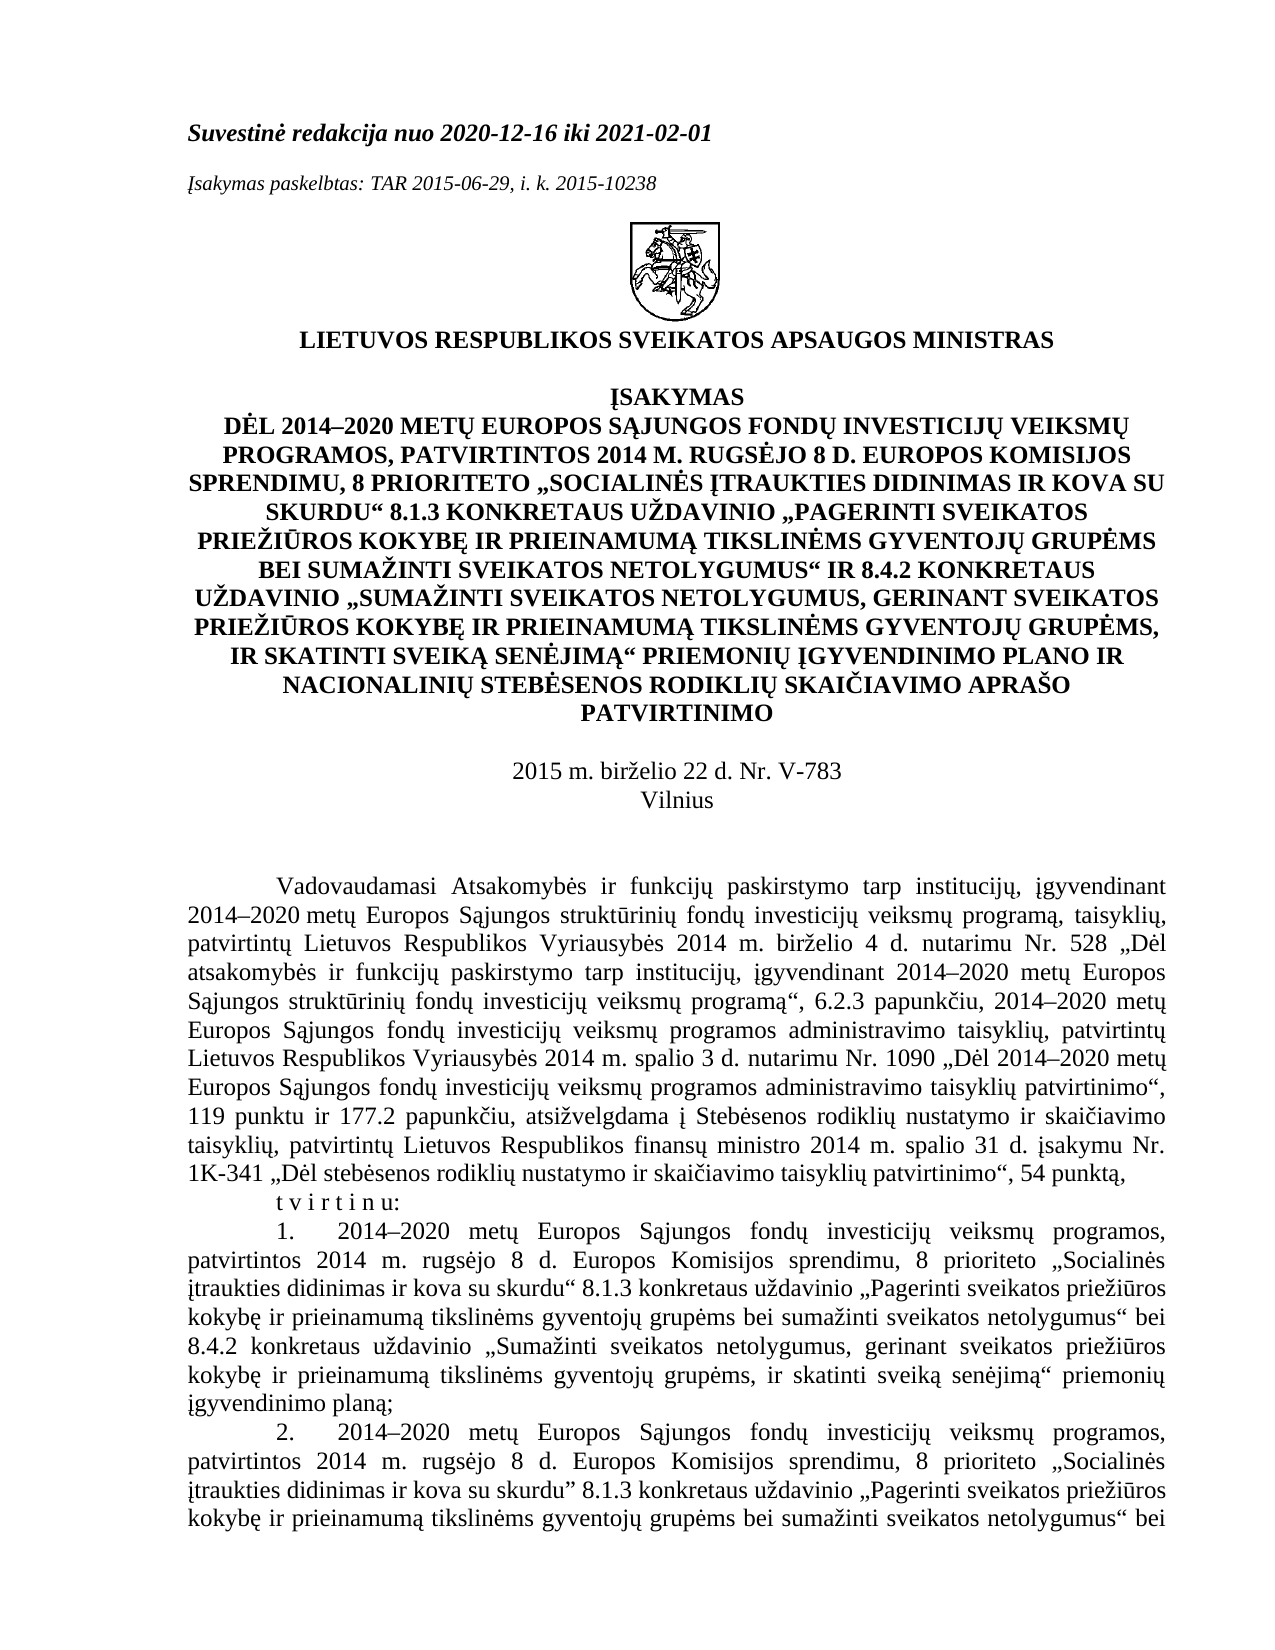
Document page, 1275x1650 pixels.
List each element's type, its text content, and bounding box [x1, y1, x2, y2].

text ĮSAKYMAS [187, 382, 1167, 411]
text 2. 2014–2020 metų Europos Sąjungos fondų investicijų veiksmų programos, patvirtintos 2014 m. rugsėjo 8 d. Europos Komisijos sprendimu, 8 prioriteto „Socialinės įtraukties didinimas ir kova su skurdu” 8.1.3 konkretaus uždavinio „Pagerinti sveikatos priežiūros kokybę ir prieinamumą tikslinėms gyventojų grupėms bei sumažinti sveikatos netolygumus“ bei [187, 1417, 1167, 1532]
text Vadovaudamasi Atsakomybės ir funkcijų paskirstymo tarp institucijų, įgyvendinant 2014–2020 metų Europos Sąjungos struktūrinių fondų investicijų veiksmų programą, taisyklių, patvirtintų Lietuvos Respublikos Vyriausybės 2014 m. birželio 4 d. nutarimu Nr. 528 „Dėl atsakomybės ir funkcijų paskirstymo tarp institucijų, įgyvendinant 2014–2020 metų Europos Sąjungos struktūrinių fondų investicijų veiksmų programą“, 6.2.3 papunkčiu, 2014–2020 metų Europos Sąjungos fondų investicijų veiksmų programos administravimo taisyklių, patvirtintų Lietuvos Respublikos Vyriausybės 2014 m. spalio 3 d. nutarimu Nr. 1090 „Dėl 2014–2020 metų Europos Sąjungos fondų investicijų veiksmų programos administravimo taisyklių patvirtinimo“, 119 punktu ir 177.2 papunkčiu, atsižvelgdama į Stebėsenos rodiklių nustatymo ir skaičiavimo taisyklių, patvirtintų Lietuvos Respublikos finansų ministro 2014 m. spalio 31 d. įsakymu Nr. 1K-341 „Dėl stebėsenos rodiklių nustatymo ir skaičiavimo taisyklių patvirtinimo“, 54 punktą, [187, 871, 1167, 1187]
text Suvestinė redakcija nuo 2020-12-16 iki 2021-02-01 [187, 118, 1167, 147]
text 1. 2014–2020 metų Europos Sąjungos fondų investicijų veiksmų programos, patvirtintos 2014 m. rugsėjo 8 d. Europos Komisijos sprendimu, 8 prioriteto „Socialinės įtraukties didinimas ir kova su skurdu“ 8.1.3 konkretaus uždavinio „Pagerinti sveikatos priežiūros kokybę ir prieinamumą tikslinėms gyventojų grupėms bei sumažinti sveikatos netolygumus“ bei 8.4.2 konkretaus uždavinio „Sumažinti sveikatos netolygumus, gerinant sveikatos priežiūros kokybę ir prieinamumą tikslinėms gyventojų grupėms, ir skatinti sveiką senėjimą“ priemonių įgyvendinimo planą; [187, 1216, 1167, 1417]
text 2015 m. birželio 22 d. Nr. V-783 [187, 756, 1167, 785]
text DĖL 2014–2020 METŲ EUROPOS SĄJUNGOS FONDŲ INVESTICIJŲ VEIKSMŲ PROGRAMOS, PATVIRTINTOS 2014 M. RUGSĖJO 8 D. EUROPOS KOMISIJOS SPRENDIMU, 8 PRIORITETO „SOCIALINĖS ĮTRAUKTIES DIDINIMAS IR KOVA SU SKURDU“ 8.1.3 KONKRETAUS UŽDAVINIO „PAGERINTI SVEIKATOS PRIEŽIŪROS KOKYBĘ IR PRIEINAMUMĄ TIKSLINĖMS GYVENTOJŲ GRUPĖMS BEI SUMAŽINTI SVEIKATOS NETOLYGUMUS“ IR 8.4.2 KONKRETAUS UŽDAVINIO „SUMAŽINTI SVEIKATOS NETOLYGUMUS, GERINANT SVEIKATOS PRIEŽIŪROS KOKYBĘ IR PRIEINAMUMĄ TIKSLINĖMS GYVENTOJŲ GRUPĖMS, IR SKATINTI SVEIKĄ SENĖJIMĄ“ PRIEMONIŲ ĮGYVENDINIMO PLANO IR NACIONALINIŲ STEBĖSENOS RODIKLIŲ SKAIČIAVIMO APRAŠO PATVIRTINIMO [187, 411, 1167, 727]
text t v i r t i n u: [187, 1187, 1167, 1216]
text Vilnius [187, 785, 1167, 813]
text LIETUVOS RESPUBLIKOS SVEIKATOS APSAUGOS MINISTRAS [187, 325, 1167, 353]
text Įsakymas paskelbtas: TAR 2015-06-29, i. k. 2015-10238 [187, 171, 1167, 195]
